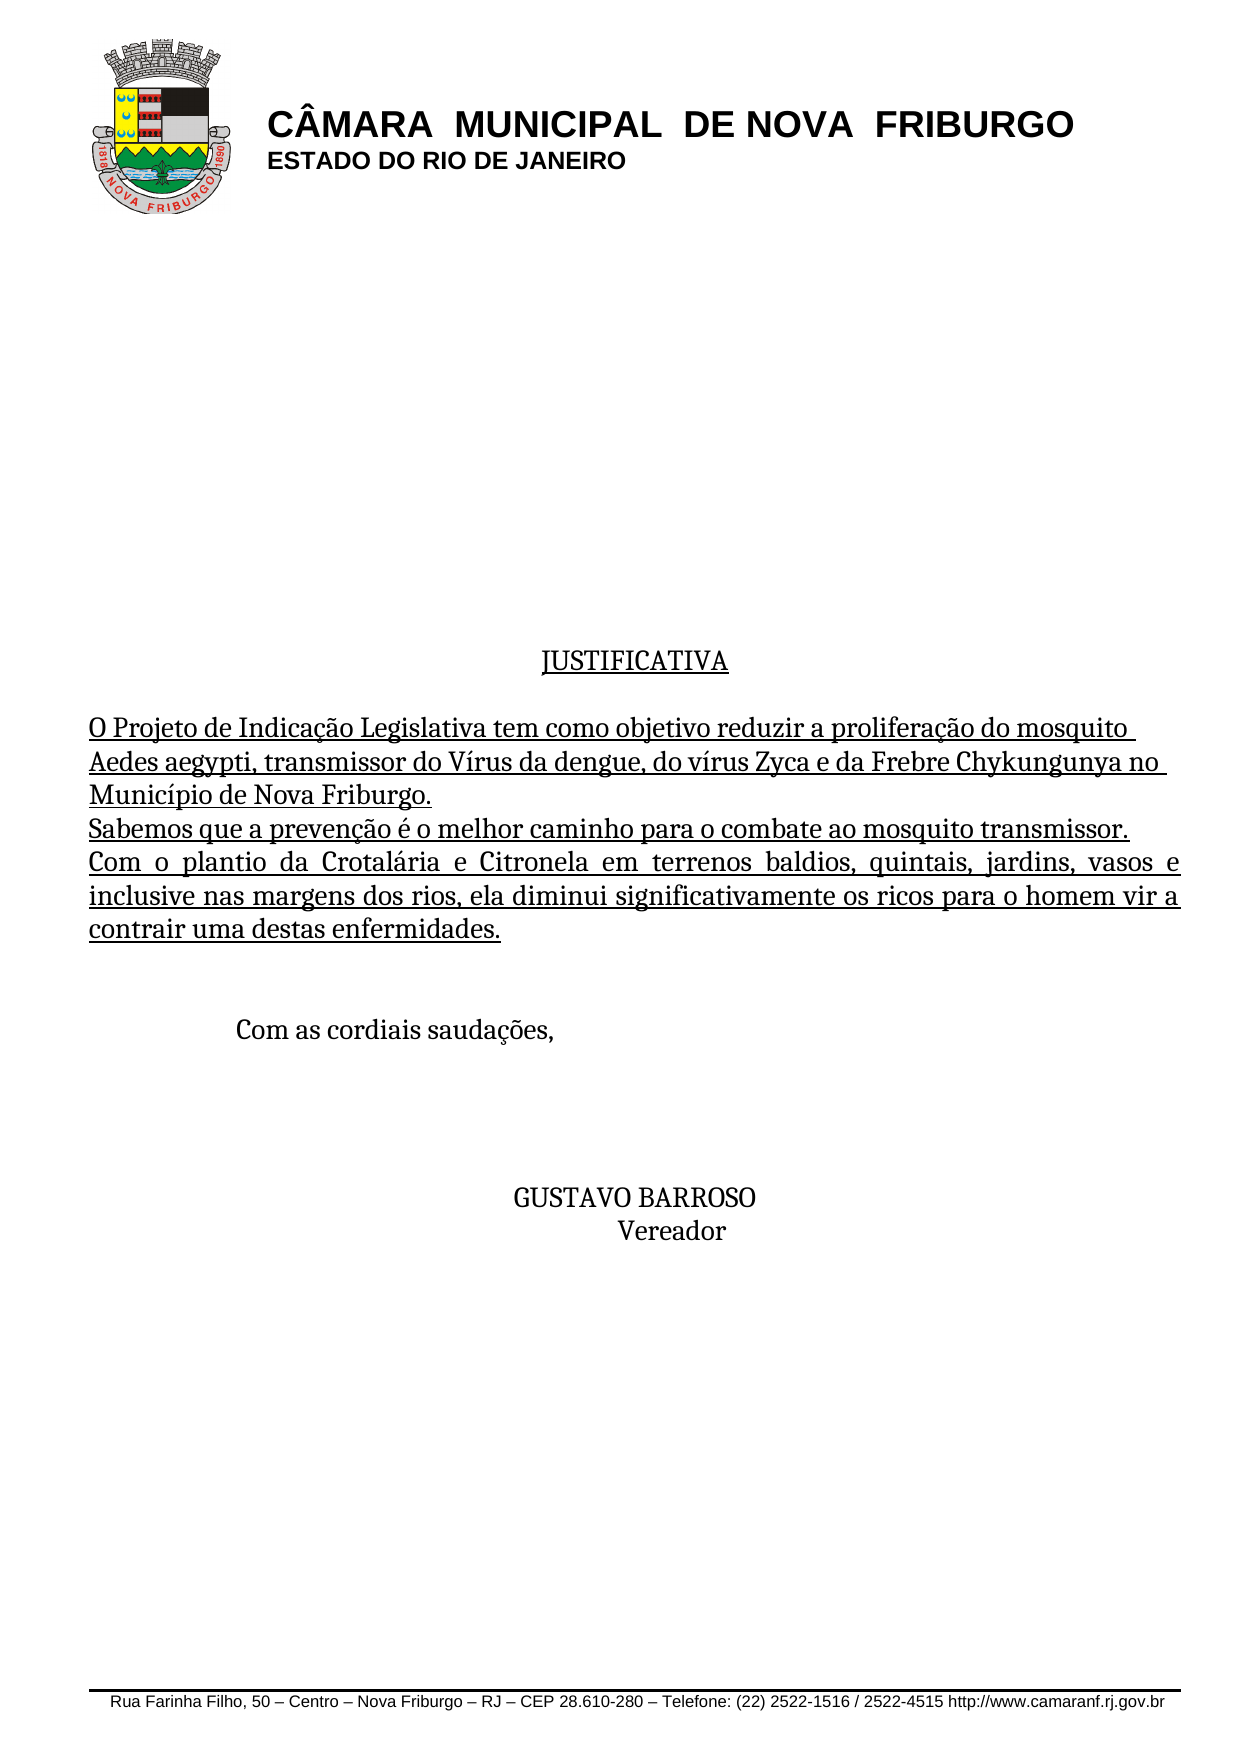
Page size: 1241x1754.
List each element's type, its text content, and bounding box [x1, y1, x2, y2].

text Com as cordiais saudações, [89, 1013, 1181, 1047]
text Vereador [89, 1214, 1181, 1248]
text Com o plantio da Crotalária e Citronela em terrenos baldios, quintais, jardins, vasos e [89, 845, 1181, 874]
text JUSTIFICATIVA [89, 644, 1181, 678]
text O Projeto de Indicação Legislativa tem como objetivo reduzir a proliferação do mosquito Aedes aegypti, transmissor do Vírus da dengue, do vírus Zyca e da Frebre Chykungunya no Município de Nova Friburgo. [89, 711, 1181, 812]
text Sabemos que a prevenção é o melhor caminho para o combate ao mosquito transmissor. [89, 812, 1181, 845]
text GUSTAVO BARROSO [89, 1181, 1181, 1214]
text inclusive nas margens dos rios, ela diminui significativamente os ricos para o homem vir a [89, 876, 1181, 907]
text contrair uma destas enfermidades. [89, 909, 1181, 946]
